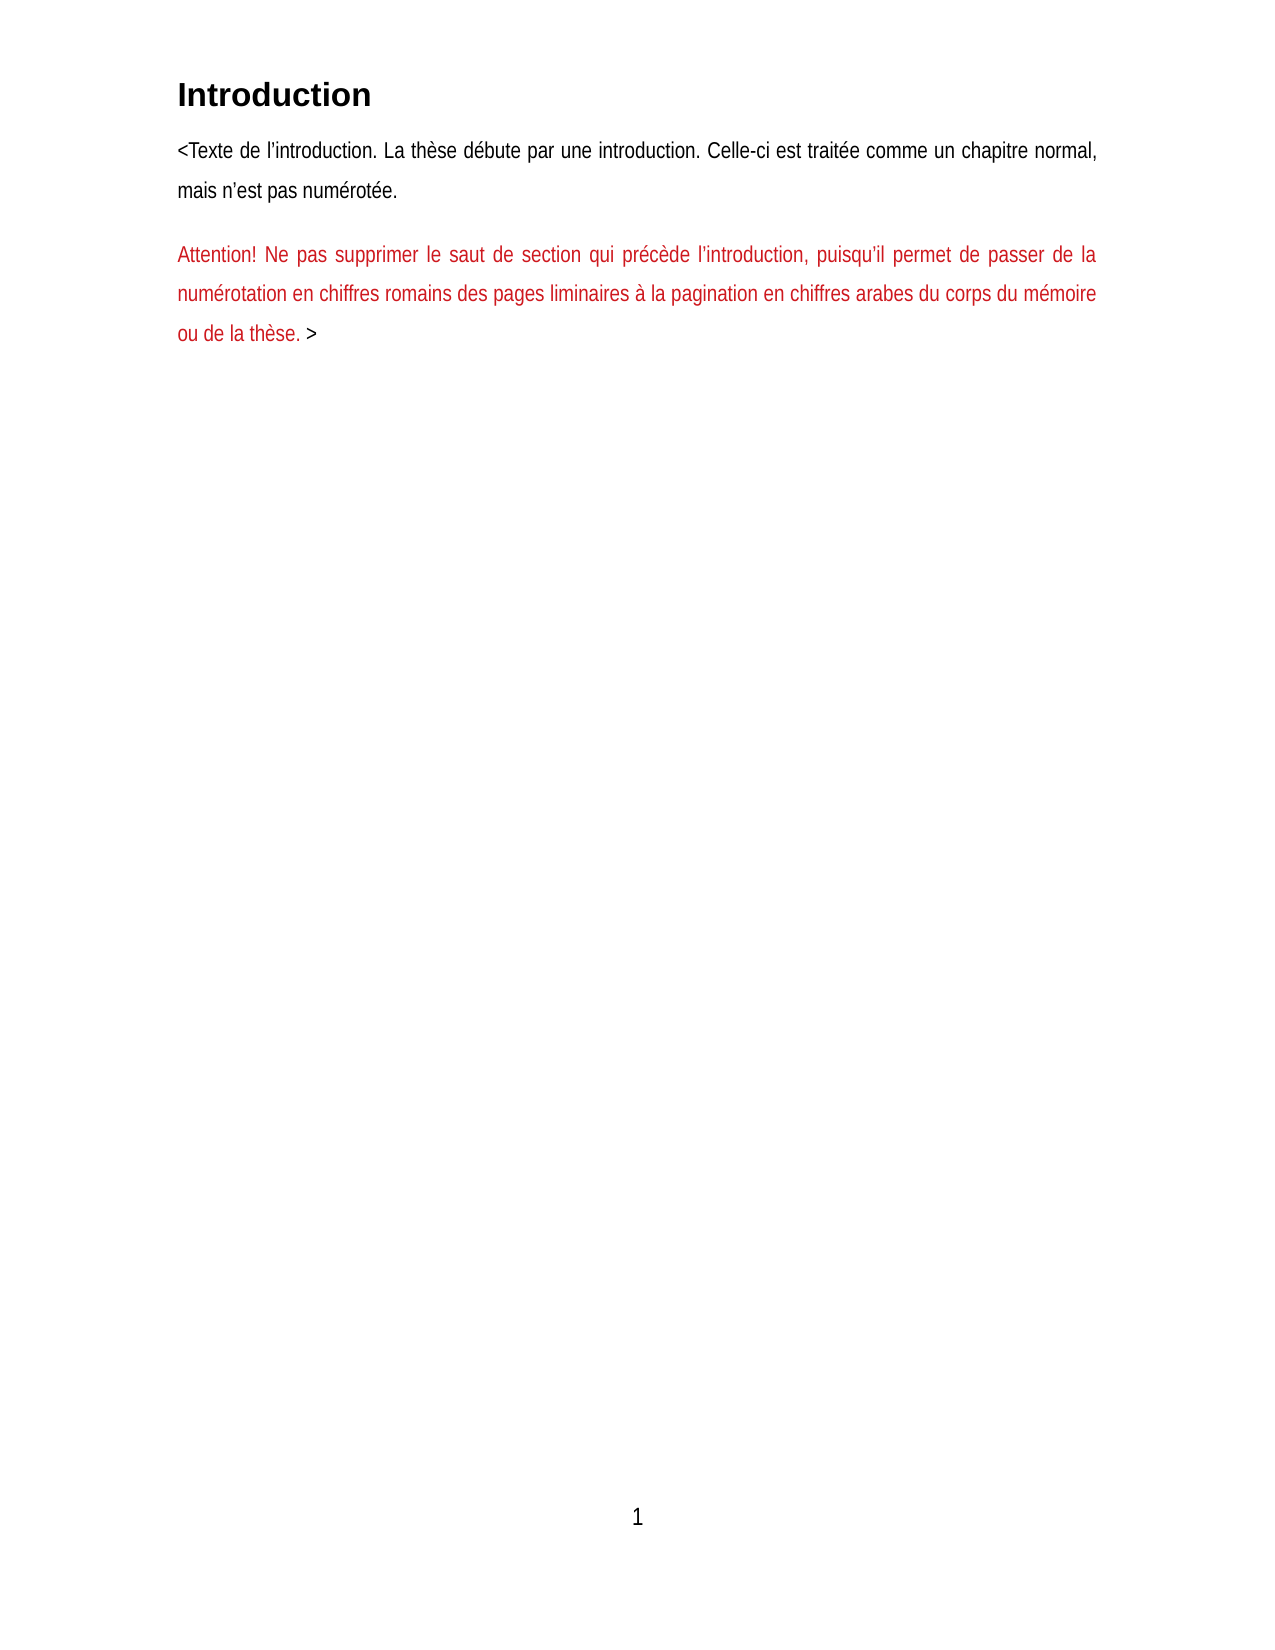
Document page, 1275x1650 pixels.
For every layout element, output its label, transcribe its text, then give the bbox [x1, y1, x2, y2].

text Attention! Ne pas supprimer le saut de section qui précède l’introduction, puisqu’il permet de passer de la numérotation en chiffres romains des pages liminaires à la pagination en chiffres arabes du corps du mémoire ou de la thèse. > [177, 241, 1098, 346]
text <Texte de l’introduction. La thèse débute par une introduction. Celle-ci est traitée comme un chapitre normal, mais n’est pas numérotée. [177, 137, 1098, 203]
subtitle Introduction [177, 75, 1098, 113]
